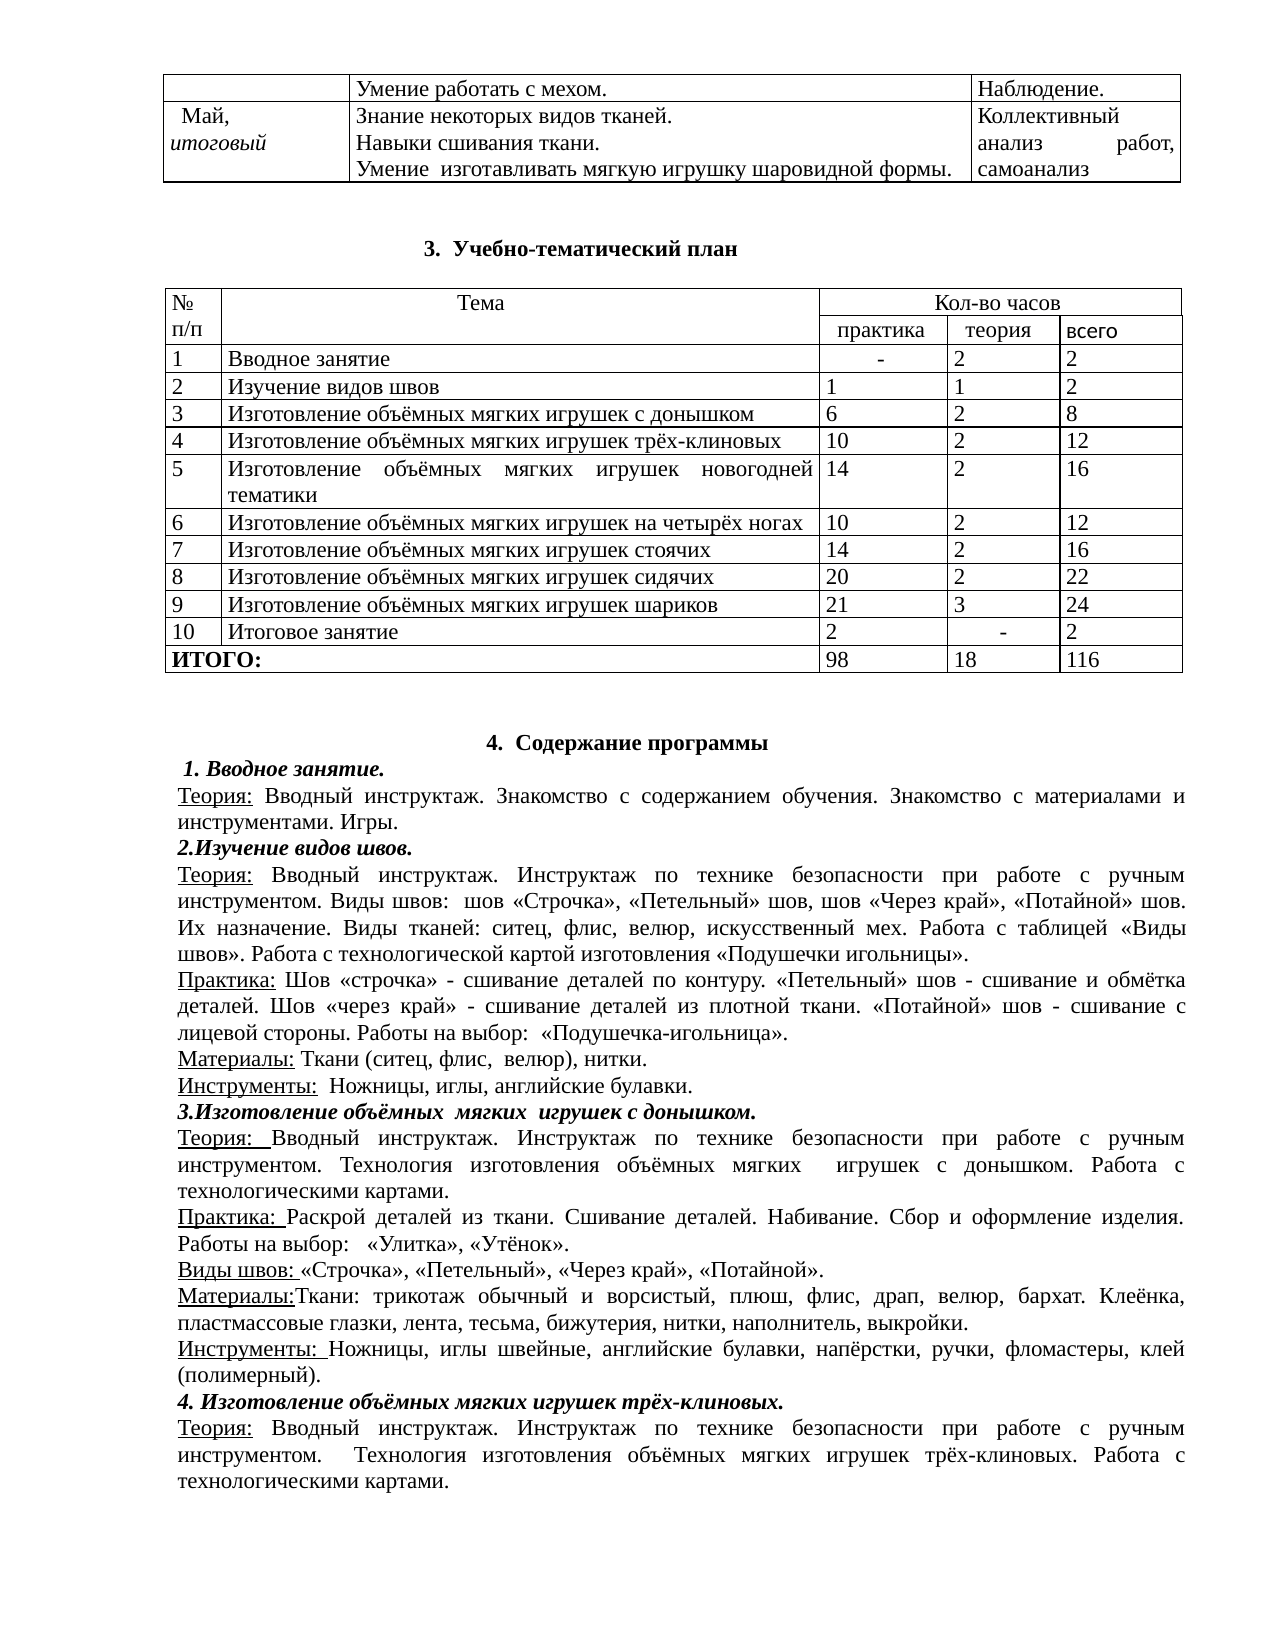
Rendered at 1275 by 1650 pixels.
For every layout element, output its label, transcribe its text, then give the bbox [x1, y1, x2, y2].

text Теория: Вводный инструктаж. Знакомство с содержанием обучения. Знакомство с материалами и инструментами. Игры. [177, 782, 1186, 834]
table_cell 22 [1061, 564, 1182, 590]
table_cell 2 [948, 428, 1059, 454]
table_cell всего [1061, 316, 1182, 344]
table_cell 2 [1061, 345, 1182, 372]
table_cell 6 [166, 509, 221, 535]
table_cell Изготовление объёмных мягких игрушек стоячих [222, 536, 819, 562]
table_cell 3 [166, 400, 221, 426]
table_cell 12 [1061, 509, 1182, 535]
table_cell Май, итоговый [164, 102, 349, 181]
text Практика: Раскрой деталей из ткани. Сшивание деталей. Набивание. Сбор и оформление изделия. Работы на выбор: «Улитка», «Утёнок». [177, 1203, 1186, 1256]
table_cell Изготовление объёмных мягких игрушек с донышком [222, 400, 819, 426]
text Инструменты: Ножницы, иглы швейные, английские булавки, напёрстки, ручки, фломастеры, клей (полимерный). [177, 1335, 1186, 1388]
table_cell 2 [166, 373, 221, 399]
table_cell 24 [1061, 591, 1182, 617]
text Теория: Вводный инструктаж. Инструктаж по технике безопасности при работе с ручным инструментом. Технология изготовления объёмных мягких игрушек с донышком. Работа с технологическими картами. [177, 1124, 1186, 1203]
table_cell ИТОГО: [166, 646, 819, 672]
table_cell 20 [820, 564, 947, 590]
table_cell 10 [166, 618, 221, 644]
table_cell - [820, 345, 947, 372]
table_cell 4 [166, 428, 221, 454]
table_cell 2 [948, 455, 1059, 508]
table_cell 2 [948, 345, 1059, 372]
table_header Кол-во часов [820, 289, 1181, 315]
table_cell 8 [166, 564, 221, 590]
text 2.Изучение видов швов. [177, 834, 1186, 861]
table_cell Коллективный анализ работ, самоанализ [972, 102, 1180, 181]
table_cell 16 [1061, 455, 1182, 508]
table_cell 1 [820, 373, 947, 399]
table_header № п/п [166, 289, 221, 344]
table_cell Знание некоторых видов тканей. Навыки сшивания ткани. Умение изготавливать мягкую игрушку шаровидной формы. [350, 102, 971, 181]
text Теория: Вводный инструктаж. Инструктаж по технике безопасности при работе с ручным инструментом. Технология изготовления объёмных мягких игрушек трёх-клиновых. Работа с технологическими картами. [177, 1414, 1186, 1493]
table_cell 9 [166, 591, 221, 617]
text Теория: Вводный инструктаж. Инструктаж по технике безопасности при работе с ручным инструментом. Виды швов: шов «Строчка», «Петельный» шов, шов «Через край», «Потайной» шов. Их назначение. Виды тканей: ситец, флис, велюр, искусственный мех. Работа с таблицей «Виды швов». Работа с технологической картой изготовления «Подушечки игольницы». [177, 861, 1186, 966]
table_cell Наблюдение. [972, 75, 1180, 101]
table_header Тема [222, 289, 819, 344]
text 1. Вводное занятие. [177, 755, 1186, 782]
text Виды швов: «Строчка», «Петельный», «Через край», «Потайной». [177, 1256, 1186, 1282]
table_cell 2 [948, 564, 1059, 590]
table_cell 2 [1061, 618, 1182, 644]
table_cell Вводное занятие [222, 345, 819, 372]
text Инструменты: Ножницы, иглы, английские булавки. [177, 1072, 1186, 1098]
text Материалы: Ткани (ситец, флис, велюр), нитки. [177, 1045, 1186, 1072]
table_cell 2 [948, 536, 1059, 562]
text 4. Изготовление объёмных мягких игрушек трёх-клиновых. [177, 1388, 1186, 1414]
text Практика: Шов «строчка» - сшивание деталей по контуру. «Петельный» шов - сшивание и обмётка деталей. Шов «через край» - сшивание деталей из плотной ткани. «Потайной» шов - сшивание с лицевой стороны. Работы на выбор: «Подушечка-игольница». [177, 966, 1186, 1045]
table_cell 116 [1061, 646, 1182, 672]
table_cell 18 [948, 646, 1059, 672]
table_cell Изучение видов швов [222, 373, 819, 399]
table_cell 7 [166, 536, 221, 562]
table_cell Изготовление объёмных мягких игрушек шариков [222, 591, 819, 617]
text 3. Учебно-тематический план [177, 235, 1186, 261]
table_cell [164, 75, 349, 101]
table_cell Умение работать с мехом. [350, 75, 971, 101]
table_cell Итоговое занятие [222, 618, 819, 644]
text 4. Содержание программы [177, 729, 1186, 755]
table_cell 10 [820, 509, 947, 535]
table_cell 1 [166, 345, 221, 372]
table_cell 8 [1061, 400, 1182, 426]
table_cell Изготовление объёмных мягких игрушек на четырёх ногах [222, 509, 819, 535]
text 3.Изготовление объёмных мягких игрушек с донышком. [177, 1098, 1186, 1124]
table_cell 14 [820, 536, 947, 562]
table_cell Изготовление объёмных мягких игрушек сидячих [222, 564, 819, 590]
table_cell теория [948, 316, 1059, 344]
table_cell - [948, 618, 1059, 644]
table_cell 21 [820, 591, 947, 617]
table_cell 2 [820, 618, 947, 644]
table_cell 2 [1061, 373, 1182, 399]
table_cell Изготовление объёмных мягких игрушек трёх-клиновых [222, 428, 819, 454]
table_cell практика [820, 316, 947, 344]
table_cell 1 [948, 373, 1059, 399]
table_cell Изготовление объёмных мягких игрушек новогодней тематики [222, 455, 819, 508]
table_cell 98 [820, 646, 947, 672]
text Материалы:Ткани: трикотаж обычный и ворсистый, плюш, флис, драп, велюр, бархат. Клеёнка, пластмассовые глазки, лента, тесьма, бижутерия, нитки, наполнитель, выкройки. [177, 1282, 1186, 1335]
table_cell 6 [820, 400, 947, 426]
table_cell 12 [1061, 428, 1182, 454]
table_cell 2 [948, 400, 1059, 426]
table_cell 3 [948, 591, 1059, 617]
table_cell 10 [820, 428, 947, 454]
table_cell 14 [820, 455, 947, 508]
table_cell 5 [166, 455, 221, 508]
table_cell 2 [948, 509, 1059, 535]
table_cell 16 [1061, 536, 1182, 562]
